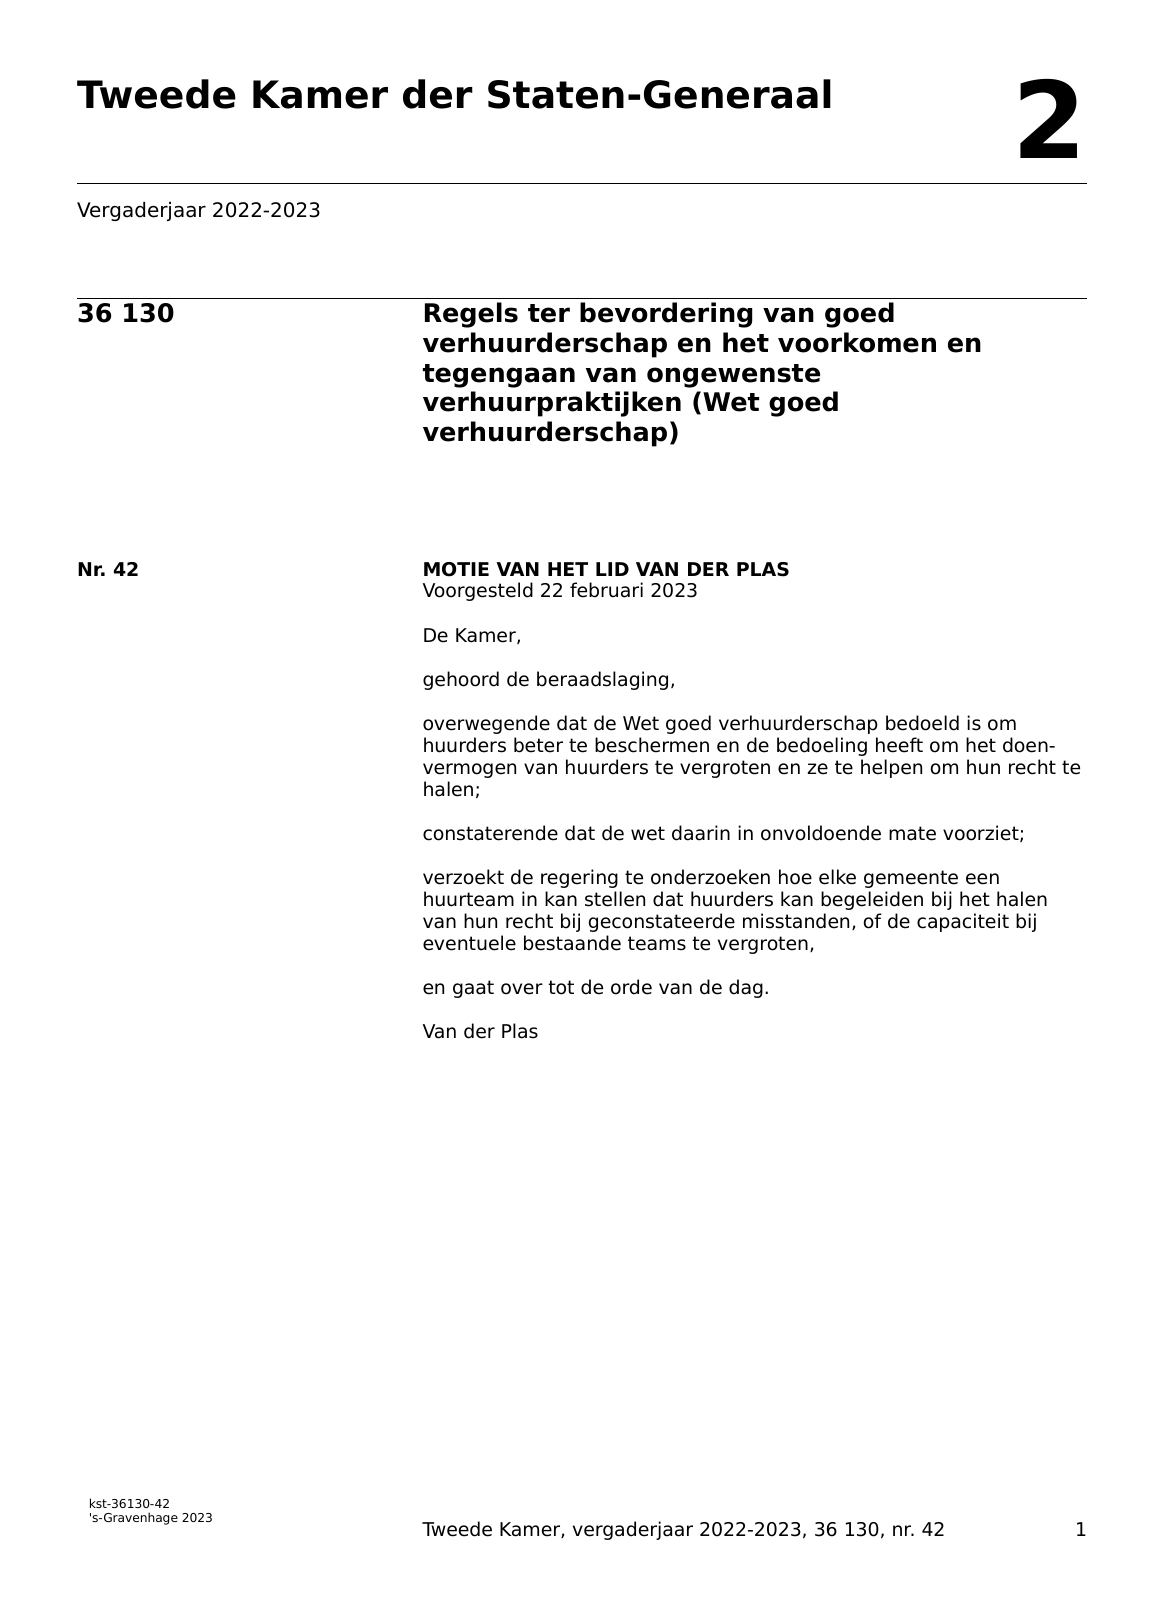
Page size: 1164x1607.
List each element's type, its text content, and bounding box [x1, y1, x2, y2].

text De Kamer, [422, 624, 1087, 647]
text Van der Plas [422, 1021, 1087, 1043]
subtitle Nr. 42 MOTIE VAN HET LID VAN DER PLAS [77, 558, 1087, 580]
table_header Tweede Kamer der Staten-Generaal [77, 59, 886, 183]
text constaterende dat de wet daarin in onvoldoende mate voorziet; [422, 823, 1087, 845]
text gehoord de beraadslaging, [422, 669, 1087, 691]
subtitle 36 130 Regels ter bevordering van goed verhuurderschap en het voorkomen en tegengaan van ongewenste verhuurpraktijken (Wet goed verhuurderschap) [77, 299, 1087, 447]
table_cell Vergaderjaar 2022-2023 [77, 184, 1087, 298]
table_header 2 [886, 59, 1087, 183]
text Voorgesteld 22 februari 2023 [422, 580, 1087, 602]
text overwegende dat de Wet goed verhuurderschap bedoeld is om huurders beter te beschermen en de bedoeling heeft om het doen-vermogen van huurders te vergroten en ze te helpen om hun recht te halen; [422, 713, 1087, 801]
text verzoekt de regering te onderzoeken hoe elke gemeente een huurteam in kan stellen dat huurders kan begeleiden bij het halen van hun recht bij geconstateerde misstanden, of de capaciteit bij eventuele bestaande teams te vergroten, [422, 867, 1087, 955]
text en gaat over tot de orde van de dag. [422, 977, 1087, 999]
text 's-Gravenhage 2023 [88, 1511, 323, 1525]
text kst-36130-42 [88, 1497, 323, 1511]
